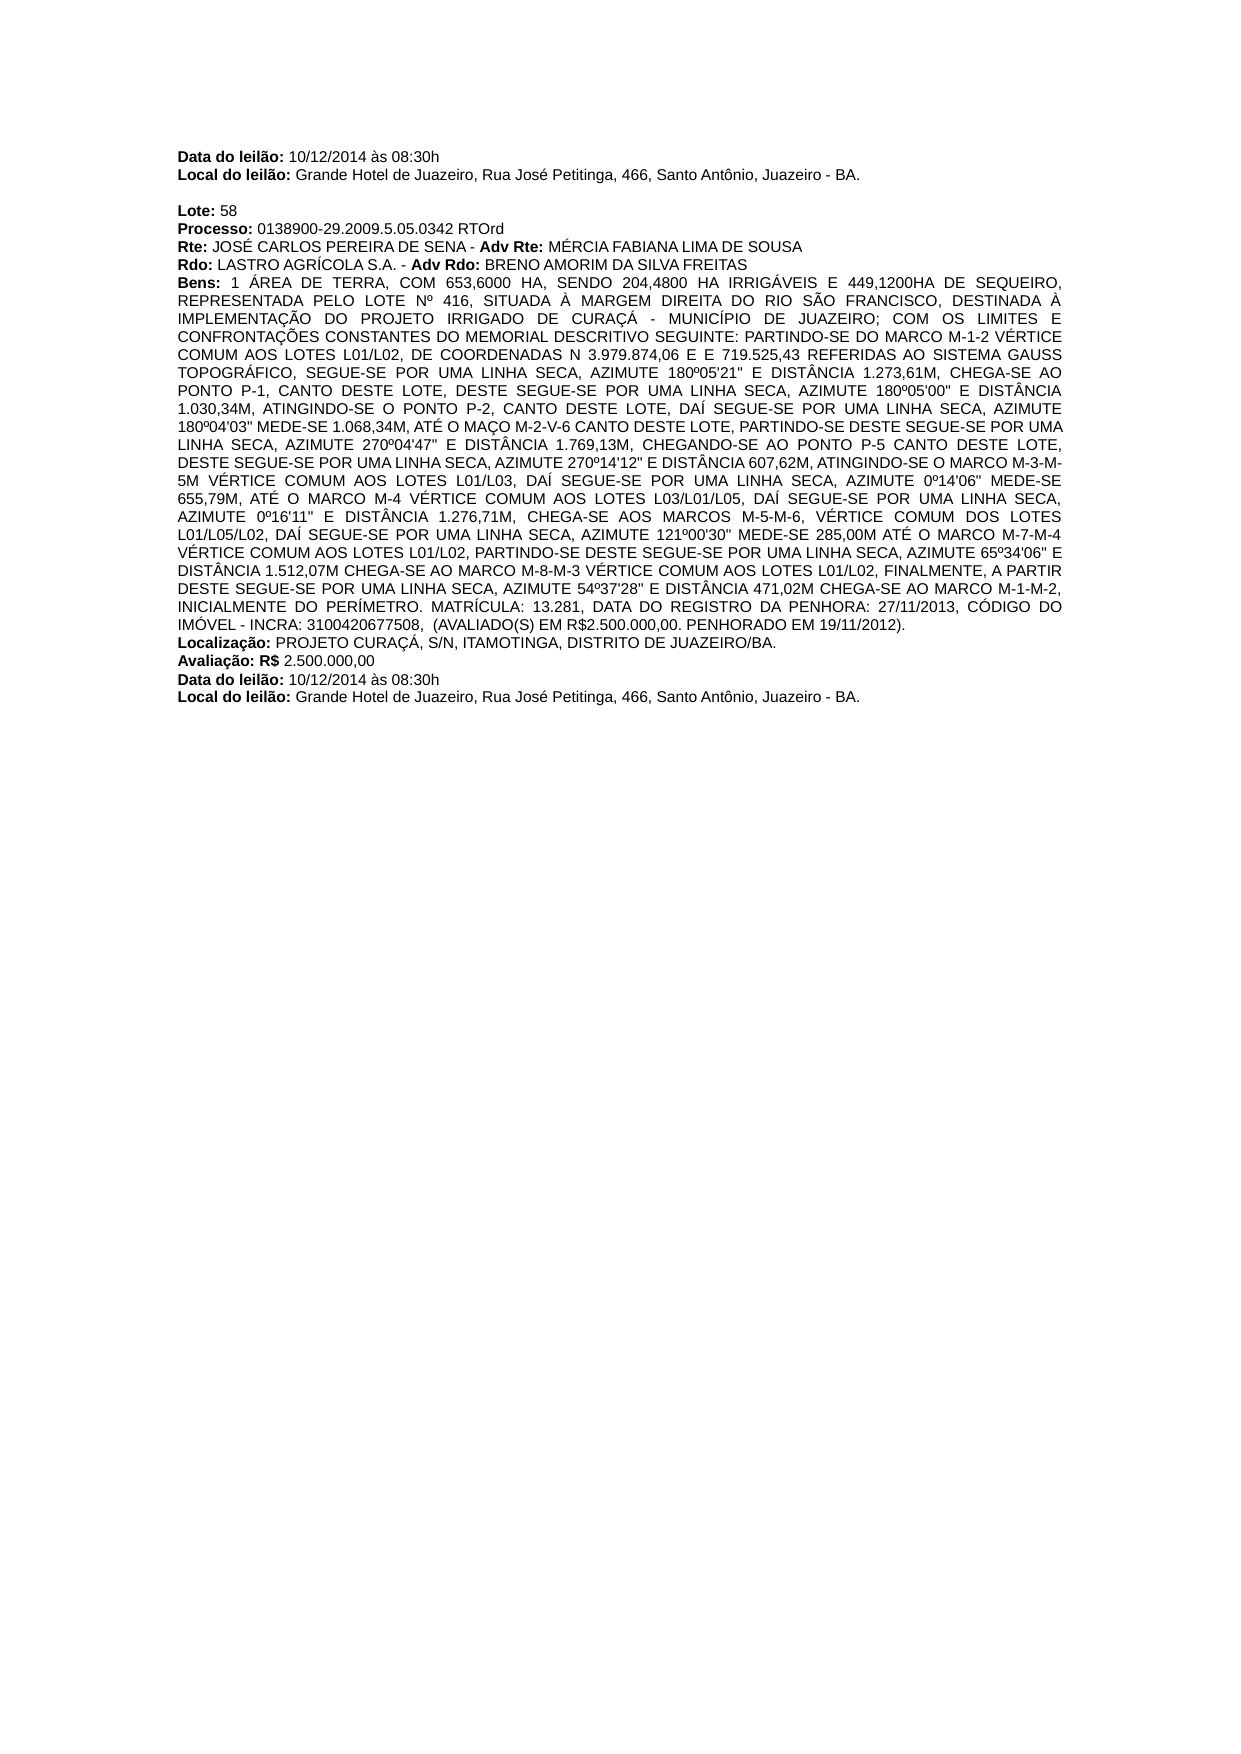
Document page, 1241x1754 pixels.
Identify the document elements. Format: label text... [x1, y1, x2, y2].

text Local do leilão: Grande Hotel de Juazeiro, Rua José Petitinga, 466, Santo Antônio, Juazeiro - BA. [177, 688, 1063, 706]
text Rdo: LASTRO AGRÍCOLA S.A. - Adv Rdo: BRENO AMORIM DA SILVA FREITAS [177, 256, 1063, 274]
text Lote: 58 [177, 202, 1063, 220]
text Bens: 1 ÁREA DE TERRA, COM 653,6000 HA, SENDO 204,4800 HA IRRIGÁVEIS E 449,1200HA DE SEQUEIRO, REPRESENTADA PELO LOTE Nº 416, SITUADA À MARGEM DIREITA DO RIO SÃO FRANCISCO, DESTINADA À IMPLEMENTAÇÃO DO PROJETO IRRIGADO DE CURAÇÁ - MUNICÍPIO DE JUAZEIRO; COM OS LIMITES E CONFRONTAÇÕES CONSTANTES DO MEMORIAL DESCRITIVO SEGUINTE: PARTINDO-SE DO MARCO M-1-2 VÉRTICE COMUM AOS LOTES L01/L02, DE COORDENADAS N 3.979.874,06 E E 719.525,43 REFERIDAS AO SISTEMA GAUSS TOPOGRÁFICO, SEGUE-SE POR UMA LINHA SECA, AZIMUTE 180º05'21" E DISTÂNCIA 1.273,61M, CHEGA-SE AO PONTO P-1, CANTO DESTE LOTE, DESTE SEGUE-SE POR UMA LINHA SECA, AZIMUTE 180º05'00" E DISTÂNCIA 1.030,34M, ATINGINDO-SE O PONTO P-2, CANTO DESTE LOTE, DAÍ SEGUE-SE POR UMA LINHA SECA, AZIMUTE 180º04'03" MEDE-SE 1.068,34M, ATÉ O MAÇO M-2-V-6 CANTO DESTE LOTE, PARTINDO-SE DESTE SEGUE-SE POR UMA LINHA SECA, AZIMUTE 270º04'47" E DISTÂNCIA 1.769,13M, CHEGANDO-SE AO PONTO P-5 CANTO DESTE LOTE, DESTE SEGUE-SE POR UMA LINHA SECA, AZIMUTE 270º14'12" E DISTÂNCIA 607,62M, ATINGINDO-SE O MARCO M-3-M-5M VÉRTICE COMUM AOS LOTES L01/L03, DAÍ SEGUE-SE POR UMA LINHA SECA, AZIMUTE 0º14'06" MEDE-SE 655,79M, ATÉ O MARCO M-4 VÉRTICE COMUM AOS LOTES L03/L01/L05, DAÍ SEGUE-SE POR UMA LINHA SECA, AZIMUTE 0º16'11" E DISTÂNCIA 1.276,71M, CHEGA-SE AOS MARCOS M-5-M-6, VÉRTICE COMUM DOS LOTES L01/L05/L02, DAÍ SEGUE-SE POR UMA LINHA SECA, AZIMUTE 121º00'30" MEDE-SE 285,00M ATÉ O MARCO M-7-M-4 VÉRTICE COMUM AOS LOTES L01/L02, PARTINDO-SE DESTE SEGUE-SE POR UMA LINHA SECA, AZIMUTE 65º34'06" E DISTÂNCIA 1.512,07M CHEGA-SE AO MARCO M-8-M-3 VÉRTICE COMUM AOS LOTES L01/L02, FINALMENTE, A PARTIR DESTE SEGUE-SE POR UMA LINHA SECA, AZIMUTE 54º37'28" E DISTÂNCIA 471,02M CHEGA-SE AO MARCO M-1-M-2, INICIALMENTE DO PERÍMETRO. MATRÍCULA: 13.281, DATA DO REGISTRO DA PENHORA: 27/11/2013, CÓDIGO DO IMÓVEL - INCRA: 3100420677508, (AVALIADO(S) EM R$2.500.000,00. PENHORADO EM 19/11/2012). [177, 274, 1063, 634]
text Local do leilão: Grande Hotel de Juazeiro, Rua José Petitinga, 466, Santo Antônio, Juazeiro - BA. [177, 166, 1063, 184]
text Localização: PROJETO CURAÇÁ, S/N, ITAMOTINGA, DISTRITO DE JUAZEIRO/BA. [177, 634, 1063, 652]
text Rte: JOSÉ CARLOS PEREIRA DE SENA - Adv Rte: MÉRCIA FABIANA LIMA DE SOUSA [177, 238, 1063, 256]
text Avaliação: R$ 2.500.000,00 [177, 652, 1063, 670]
text Data do leilão: 10/12/2014 às 08:30h [177, 148, 1063, 166]
text Data do leilão: 10/12/2014 às 08:30h [177, 670, 1063, 688]
text Processo: 0138900-29.2009.5.05.0342 RTOrd [177, 220, 1063, 238]
